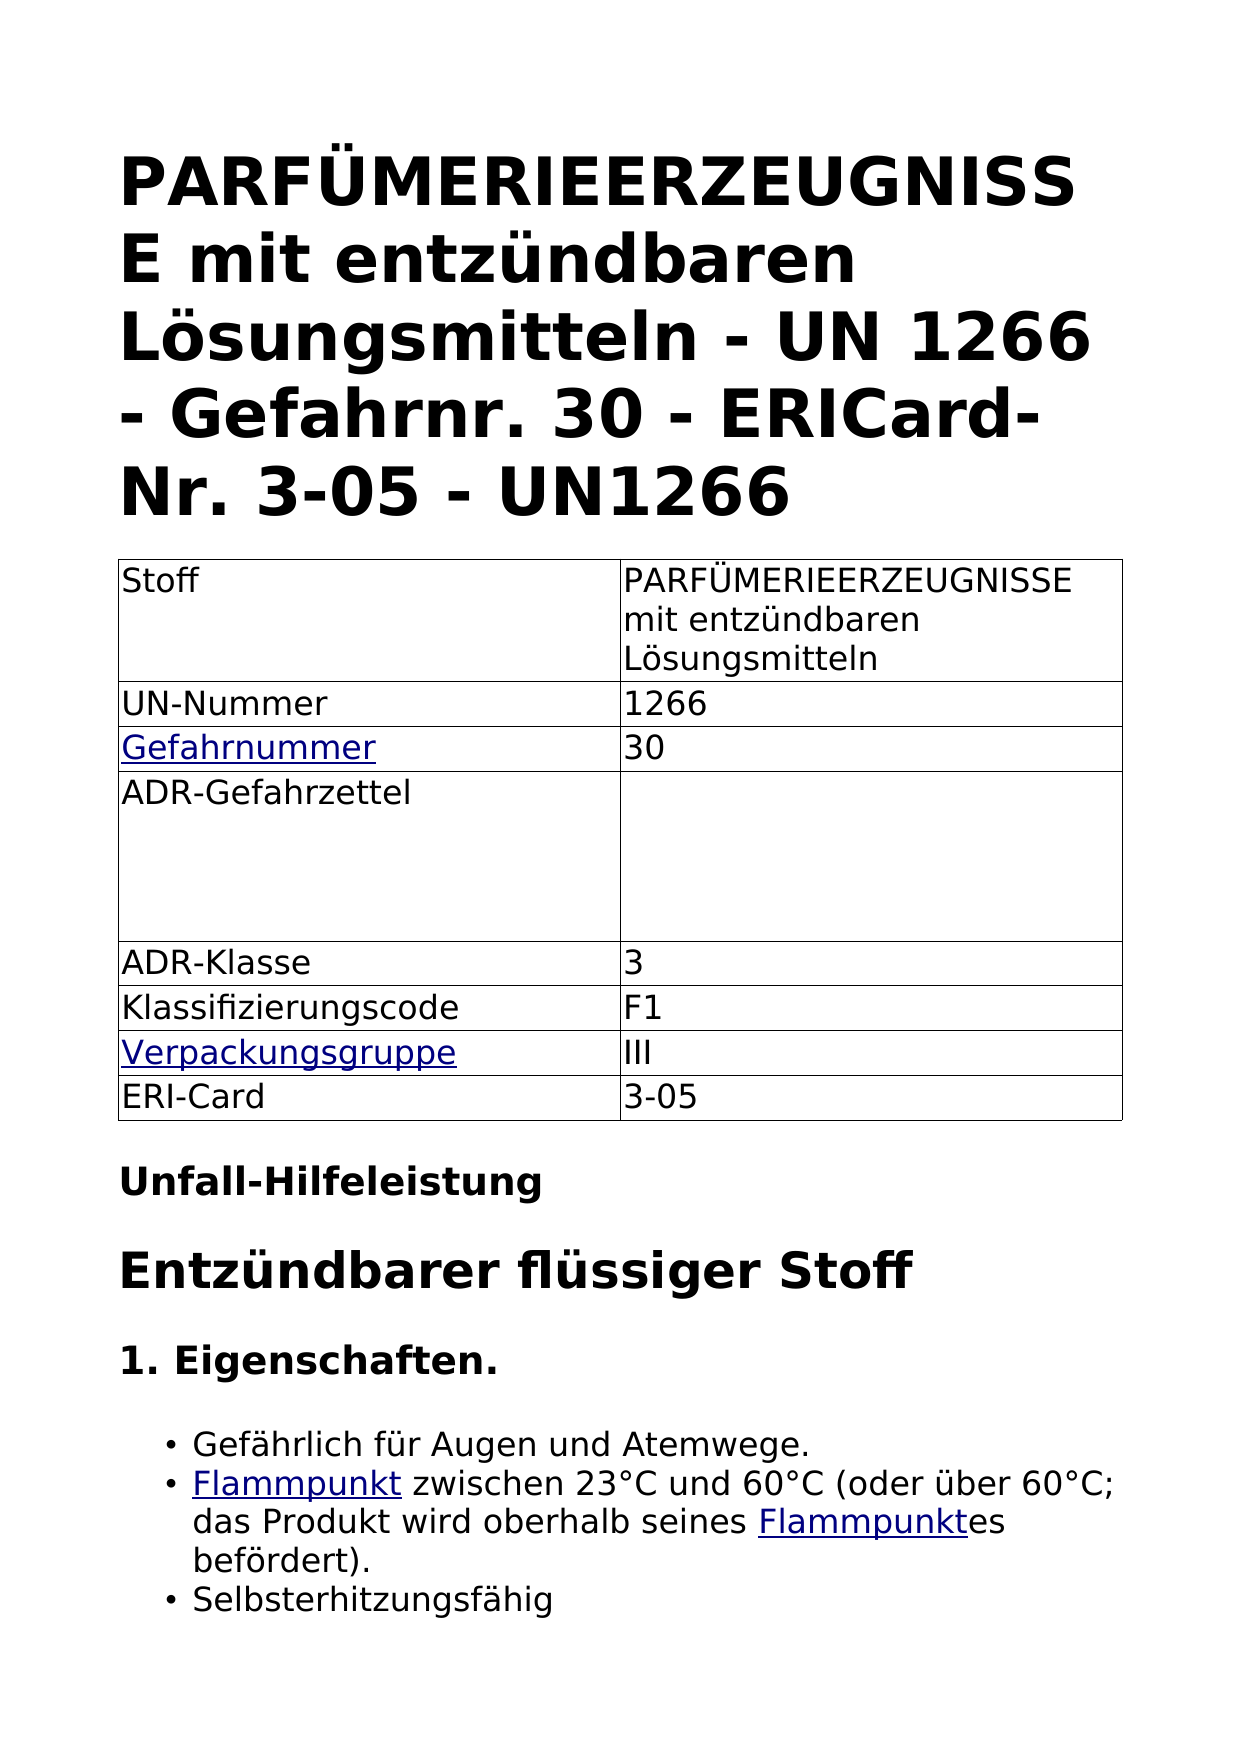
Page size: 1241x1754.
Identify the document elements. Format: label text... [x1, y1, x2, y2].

table_cell 1266 [621, 682, 1122, 726]
table_cell 30 [621, 727, 1122, 771]
list Gefährlich für Augen und Atemwege. [177, 1425, 1122, 1464]
table_cell F1 [621, 986, 1122, 1030]
table_header Stoff [119, 560, 620, 681]
list Flammpunkt zwischen 23°C und 60°C (oder über 60°C; das Produkt wird oberhalb seines Flammpunktes befördert). [177, 1464, 1122, 1581]
subtitle PARFÜMERIEERZEUGNISSE mit entzündbaren Lösungsmitteln - UN 1266 - Gefahrnr. 30 - ERICard-Nr. 3-05 - UN1266 [118, 143, 1122, 531]
subtitle Entzündbarer flüssiger Stoff [118, 1242, 1122, 1301]
table_cell ERI-Card [119, 1076, 620, 1120]
table_cell Gefahrnummer [119, 727, 620, 771]
subtitle 1. Eigenschaften. [118, 1338, 1122, 1383]
table_cell Verpackungsgruppe [119, 1031, 620, 1075]
subtitle Unfall-Hilfeleistung [118, 1160, 1122, 1205]
table_cell 3 [621, 942, 1122, 985]
table_cell Klassifizierungscode [119, 986, 620, 1030]
table_header PARFÜMERIEERZEUGNISSE mit entzündbaren Lösungsmitteln [621, 560, 1122, 681]
list Selbsterhitzungsfähig [177, 1581, 1122, 1619]
table_cell 3-05 [621, 1076, 1122, 1120]
table_cell ADR-Klasse [119, 942, 620, 985]
table_cell ADR-Gefahrzettel [119, 772, 620, 941]
table_cell III [621, 1031, 1122, 1075]
table_cell UN-Nummer [119, 682, 620, 726]
table_cell [621, 772, 1122, 941]
